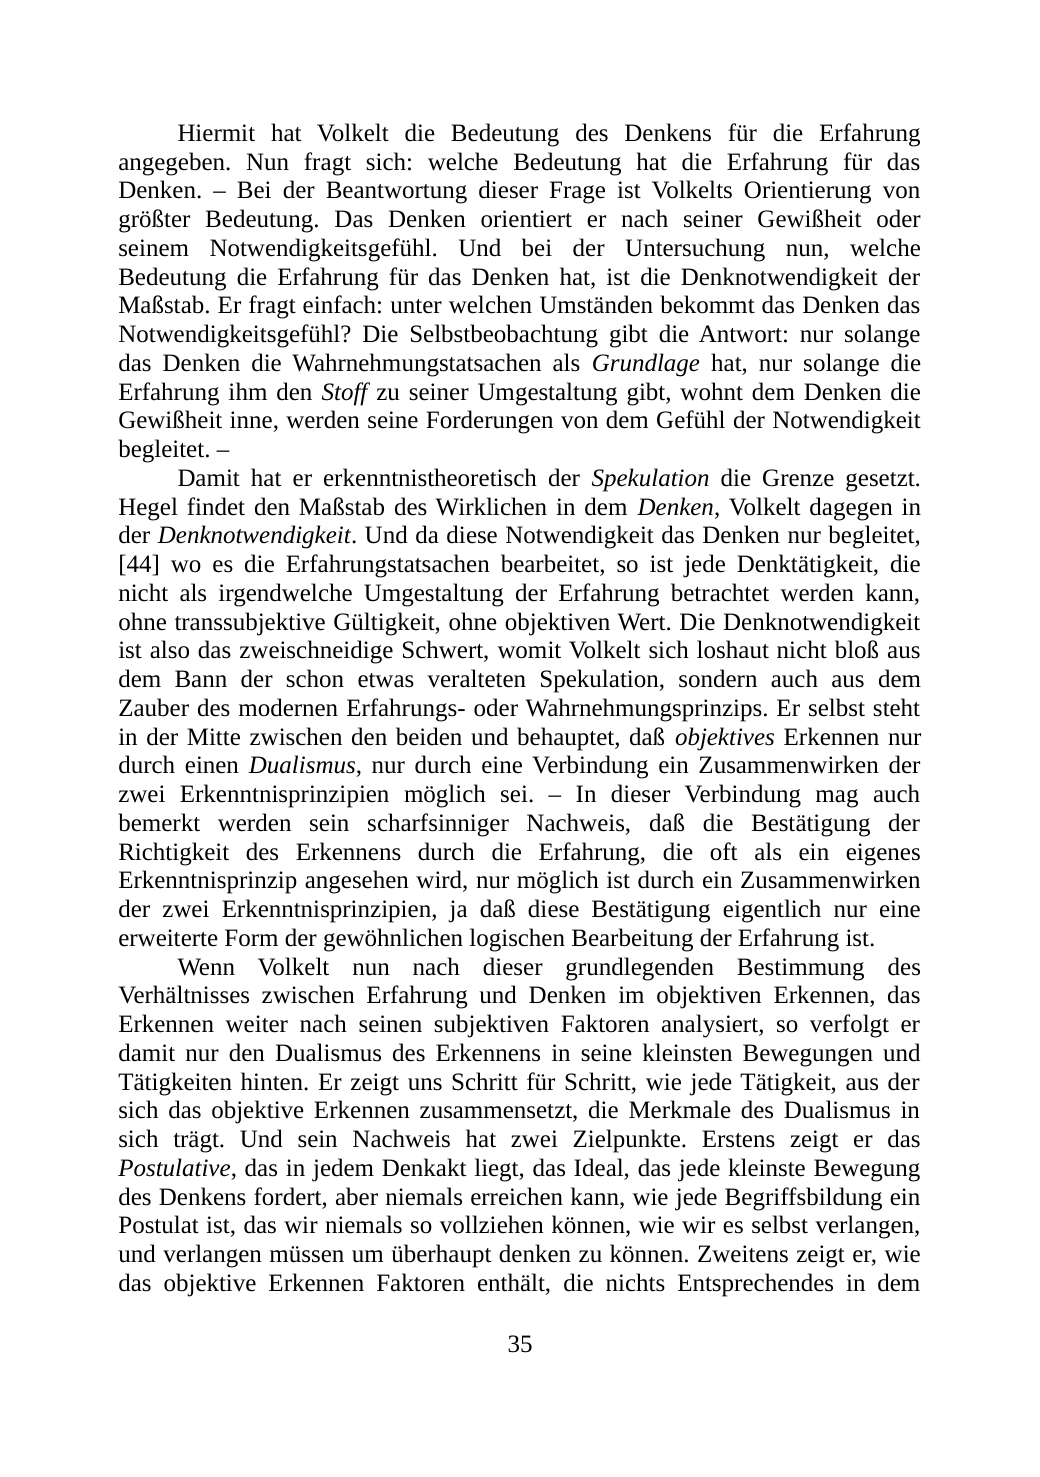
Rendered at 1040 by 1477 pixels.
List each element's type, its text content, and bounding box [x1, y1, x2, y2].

text Damit hat er erkenntnistheoretisch der Spekulation die Grenze gesetzt. Hegel findet den Maßstab des Wirklichen in dem Denken, Volkelt dagegen in der Denknotwendigkeit. Und da diese Notwendigkeit das Denken nur begleitet, [44] wo es die Erfahrungstatsachen bearbeitet, so ist jede Denktätigkeit, die nicht als irgendwelche Umgestaltung der Erfahrung betrachtet werden kann, ohne transsubjektive Gültigkeit, ohne objektiven Wert. Die Denknotwendigkeit ist also das zweischneidige Schwert, womit Volkelt sich loshaut nicht bloß aus dem Bann der schon etwas veralteten Spekulation, sondern auch aus dem Zauber des modernen Erfahrungs- oder Wahrnehmungsprinzips. Er selbst steht in der Mitte zwischen den beiden und behauptet, daß objektives Erkennen nur durch einen Dualismus, nur durch eine Verbindung ein Zusammenwirken der zwei Erkenntnisprinzipien möglich sei. – In dieser Verbindung mag auch bemerkt werden sein scharfsinniger Nachweis, daß die Bestätigung der Richtigkeit des Erkennens durch die Erfahrung, die oft als ein eigenes Erkenntnisprinzip angesehen wird, nur möglich ist durch ein Zusammenwirken der zwei Erkenntnisprinzipien, ja daß diese Bestätigung eigentlich nur eine erweiterte Form der gewöhnlichen logischen Bearbeitung der Erfahrung ist. [118, 463, 921, 952]
text Hiermit hat Volkelt die Bedeutung des Denkens für die Erfahrung angegeben. Nun fragt sich: welche Bedeutung hat die Erfahrung für das Denken. – Bei der Beantwortung dieser Frage ist Volkelts Orientierung von größter Bedeutung. Das Denken orientiert er nach seiner Gewißheit oder seinem Notwendigkeitsgefühl. Und bei der Untersuchung nun, welche Bedeutung die Erfahrung für das Denken hat, ist die Denknotwendigkeit der Maßstab. Er fragt einfach: unter welchen Umständen bekommt das Denken das Notwendigkeitsgefühl? Die Selbstbeobachtung gibt die Antwort: nur solange das Denken die Wahrnehmungstatsachen als Grundlage hat, nur solange die Erfahrung ihm den Stoff zu seiner Umgestaltung gibt, wohnt dem Denken die Gewißheit inne, werden seine Forderungen von dem Gefühl der Notwendigkeit begleitet. – [118, 118, 921, 463]
text Wenn Volkelt nun nach dieser grundlegenden Bestimmung des Verhältnisses zwischen Erfahrung und Denken im objektiven Erkennen, das Erkennen weiter nach seinen subjektiven Faktoren analysiert, so verfolgt er damit nur den Dualismus des Erkennens in seine kleinsten Bewegungen und Tätigkeiten hinten. Er zeigt uns Schritt für Schritt, wie jede Tätigkeit, aus der sich das objektive Erkennen zusammensetzt, die Merkmale des Dualismus in sich trägt. Und sein Nachweis hat zwei Zielpunkte. Erstens zeigt er das Postulative, das in jedem Denkakt liegt, das Ideal, das jede kleinste Bewegung des Denkens fordert, aber niemals erreichen kann, wie jede Begriffsbildung ein Postulat ist, das wir niemals so vollziehen können, wie wir es selbst verlangen, und verlangen müssen um überhaupt denken zu können. Zweitens zeigt er, wie das objektive Erkennen Faktoren enthält, die nichts Entsprechendes in dem [118, 952, 921, 1297]
